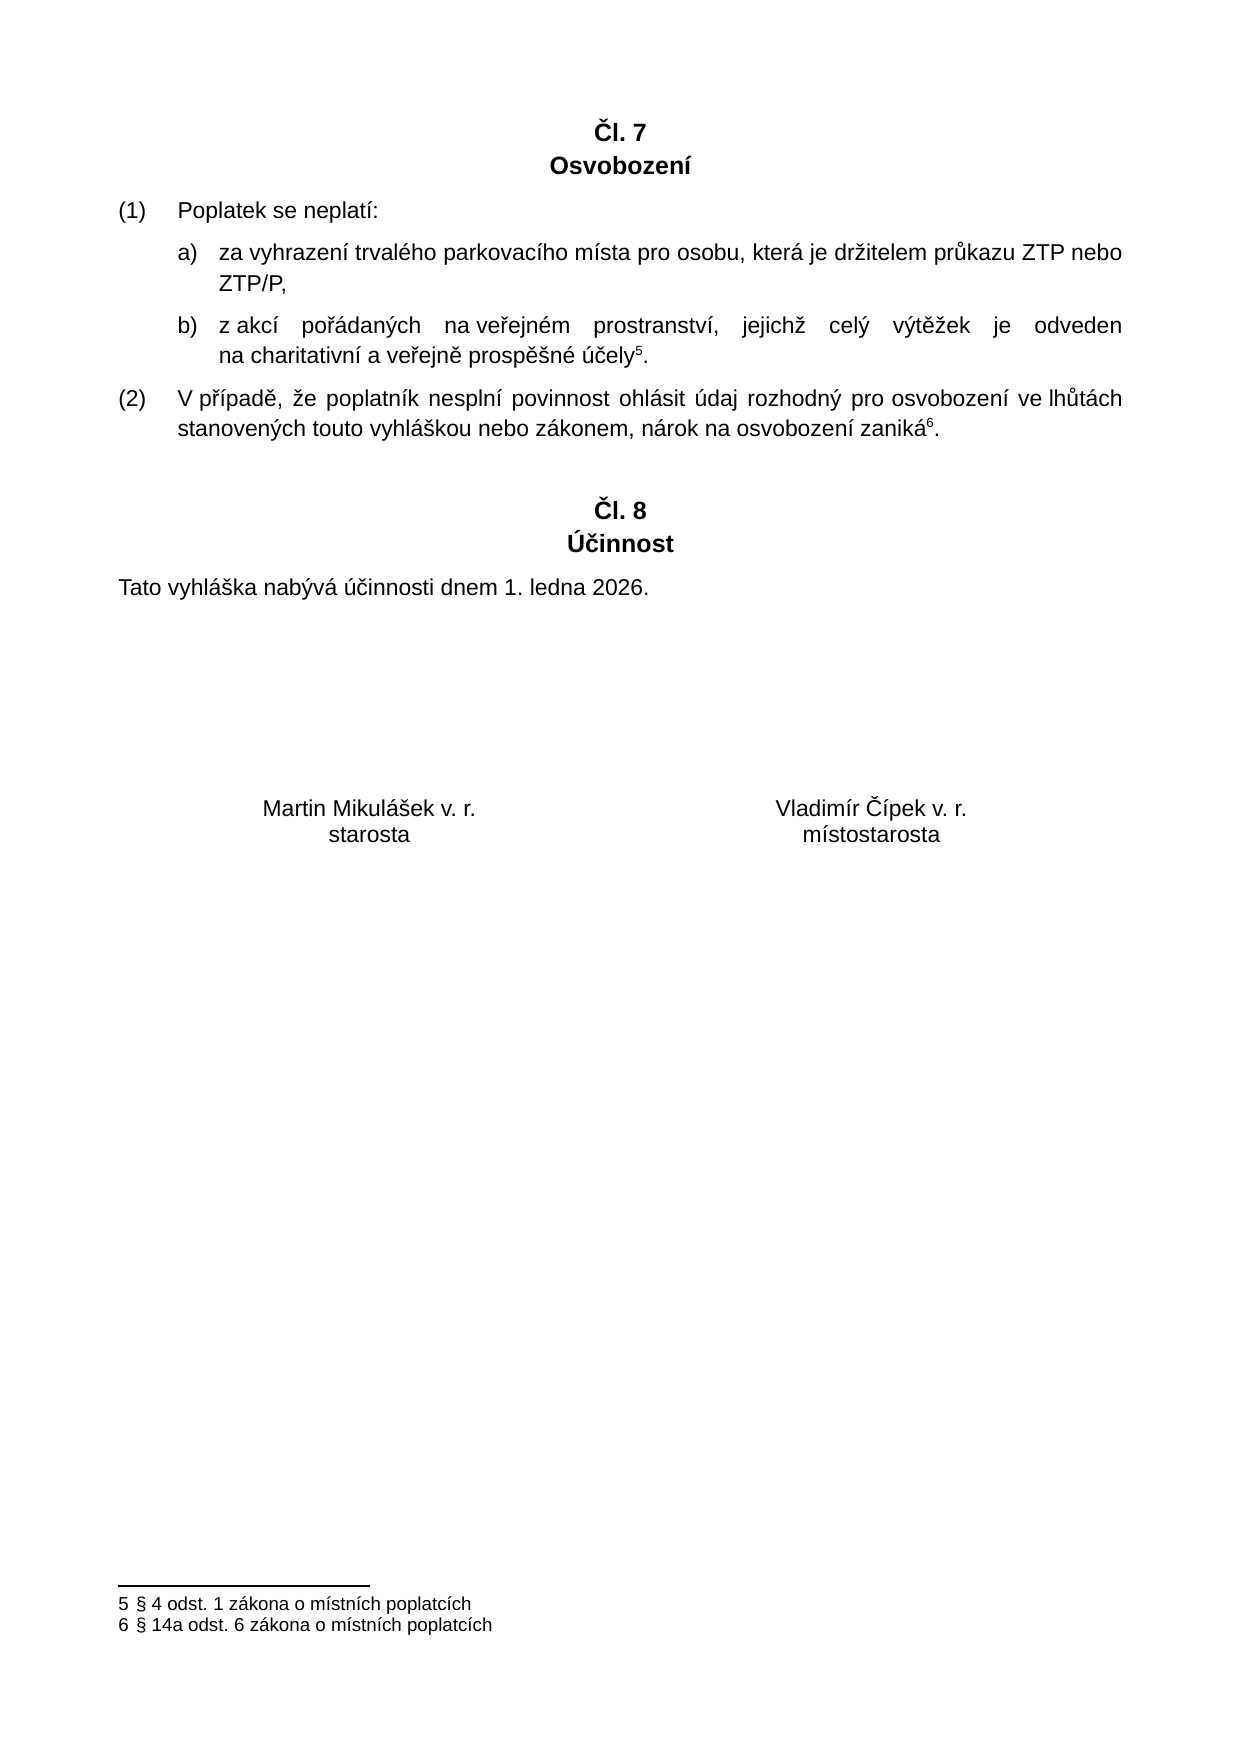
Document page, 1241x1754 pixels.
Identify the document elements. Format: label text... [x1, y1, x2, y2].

list § 4 odst. 1 zákona o místních poplatcích [118, 1592, 1122, 1614]
list § 14a odst. 6 zákona o místních poplatcích [118, 1614, 1122, 1635]
list za vyhrazení trvalého parkovacího místa pro osobu, která je držitelem průkazu ZTP nebo ZTP/P, [177, 239, 1122, 296]
table_header Martin Mikulášek v. r. starosta [118, 735, 620, 853]
list Poplatek se neplatí: [118, 197, 1122, 223]
table_header Vladimír Čípek v. r. místostarosta [620, 735, 1122, 853]
text Tato vyhláška nabývá účinnosti dnem 1. ledna 2026. [118, 574, 1122, 601]
subtitle Čl. 7 Osvobození [118, 118, 1122, 180]
table_cell [620, 853, 1122, 971]
list z akcí pořádaných na veřejném prostranství, jejichž celý výtěžek je odveden na charitativní a veřejně prospěšné účely. [177, 312, 1122, 369]
list V případě, že poplatník nesplní povinnost ohlásit údaj rozhodný pro osvobození ve lhůtách stanovených touto vyhláškou nebo zákonem, nárok na osvobození zaniká. [118, 385, 1122, 442]
table_cell [118, 853, 620, 971]
subtitle Čl. 8 Účinnost [118, 496, 1122, 557]
